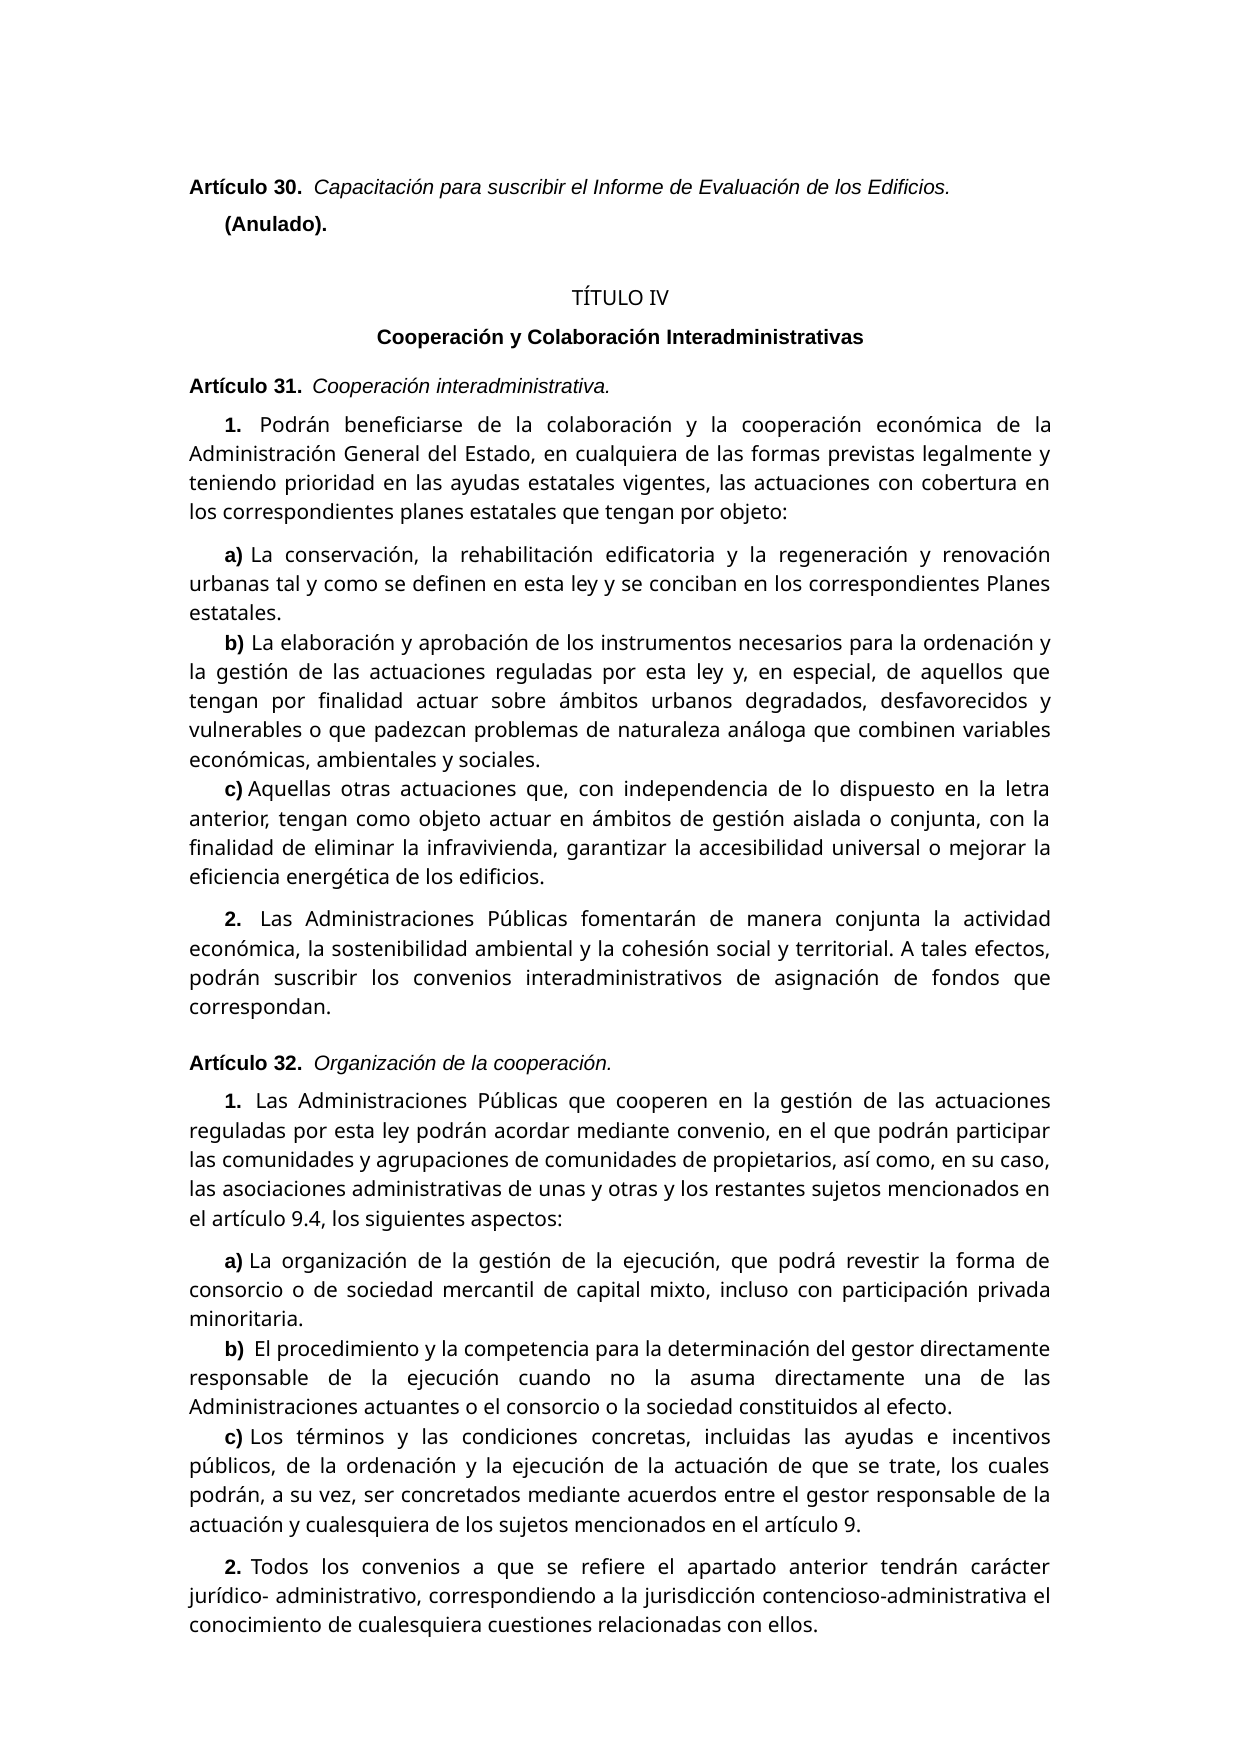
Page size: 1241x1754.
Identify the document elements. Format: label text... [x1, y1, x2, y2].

list Las Administraciones Públicas que cooperen en la gestión de las actuaciones reguladas por esta ley podrán acordar mediante convenio, en el que podrán participar las comunidades y agrupaciones de comunidades de propietarios, así como, en su caso, las asociaciones administrativas de unas y otras y los restantes sujetos mencionados en el artículo 9.4, los siguientes aspectos: [189, 1087, 1051, 1232]
list La elaboración y aprobación de los instrumentos necesarios para la ordenación y la gestión de las actuaciones reguladas por esta ley y, en especial, de aquellos que tengan por finalidad actuar sobre ámbitos urbanos degradados, desfavorecidos y vulnerables o que padezcan problemas de naturaleza análoga que combinen variables económicas, ambientales y sociales. [189, 628, 1051, 773]
list Las Administraciones Públicas fomentarán de manera conjunta la actividad económica, la sostenibilidad ambiental y la cohesión social y territorial. A tales efectos, podrán suscribir los convenios interadministrativos de asignación de fondos que correspondan. [189, 904, 1051, 1021]
list La organización de la gestión de la ejecución, que podrá revestir la forma de consorcio o de sociedad mercantil de capital mixto, incluso con participación privada minoritaria. [189, 1246, 1051, 1333]
text TÍTULO IV [367, 283, 874, 312]
subtitle Cooperación y Colaboración Interadministrativas [367, 325, 874, 349]
text Artículo 32. Organización de la cooperación. [189, 1050, 1184, 1074]
list Todos los convenios a que se refiere el apartado anterior tendrán carácter jurídico- administrativo, correspondiendo a la jurisdicción contencioso-administrativa el conocimiento de cualesquiera cuestiones relacionadas con ellos. [189, 1552, 1051, 1639]
subtitle (Anulado). [224, 211, 1184, 235]
list La conservación, la rehabilitación edificatoria y la regeneración y renovación urbanas tal y como se definen en esta ley y se conciban en los correspondientes Planes estatales. [189, 540, 1051, 627]
list Podrán beneficiarse de la colaboración y la cooperación económica de la Administración General del Estado, en cualquiera de las formas previstas legalmente y teniendo prioridad en las ayudas estatales vigentes, las actuaciones con cobertura en los correspondientes planes estatales que tengan por objeto: [189, 410, 1052, 526]
list Los términos y las condiciones concretas, incluidas las ayudas e incentivos públicos, de la ordenación y la ejecución de la actuación de que se trate, los cuales podrán, a su vez, ser concretados mediante acuerdos entre el gestor responsable de la actuación y cualesquiera de los sujetos mencionados en el artículo 9. [189, 1422, 1051, 1538]
list El procedimiento y la competencia para la determinación del gestor directamente responsable de la ejecución cuando no la asuma directamente una de las Administraciones actuantes o el consorcio o la sociedad constituidos al efecto. [189, 1334, 1051, 1421]
text Artículo 31. Cooperación interadministrativa. [189, 373, 1184, 397]
list Aquellas otras actuaciones que, con independencia de lo dispuesto en la letra anterior, tengan como objeto actuar en ámbitos de gestión aislada o conjunta, con la finalidad de eliminar la infravivienda, garantizar la accesibilidad universal o mejorar la eficiencia energética de los edificios. [189, 774, 1051, 891]
text Artículo 30. Capacitación para suscribir el Informe de Evaluación de los Edificios. [189, 174, 1184, 198]
